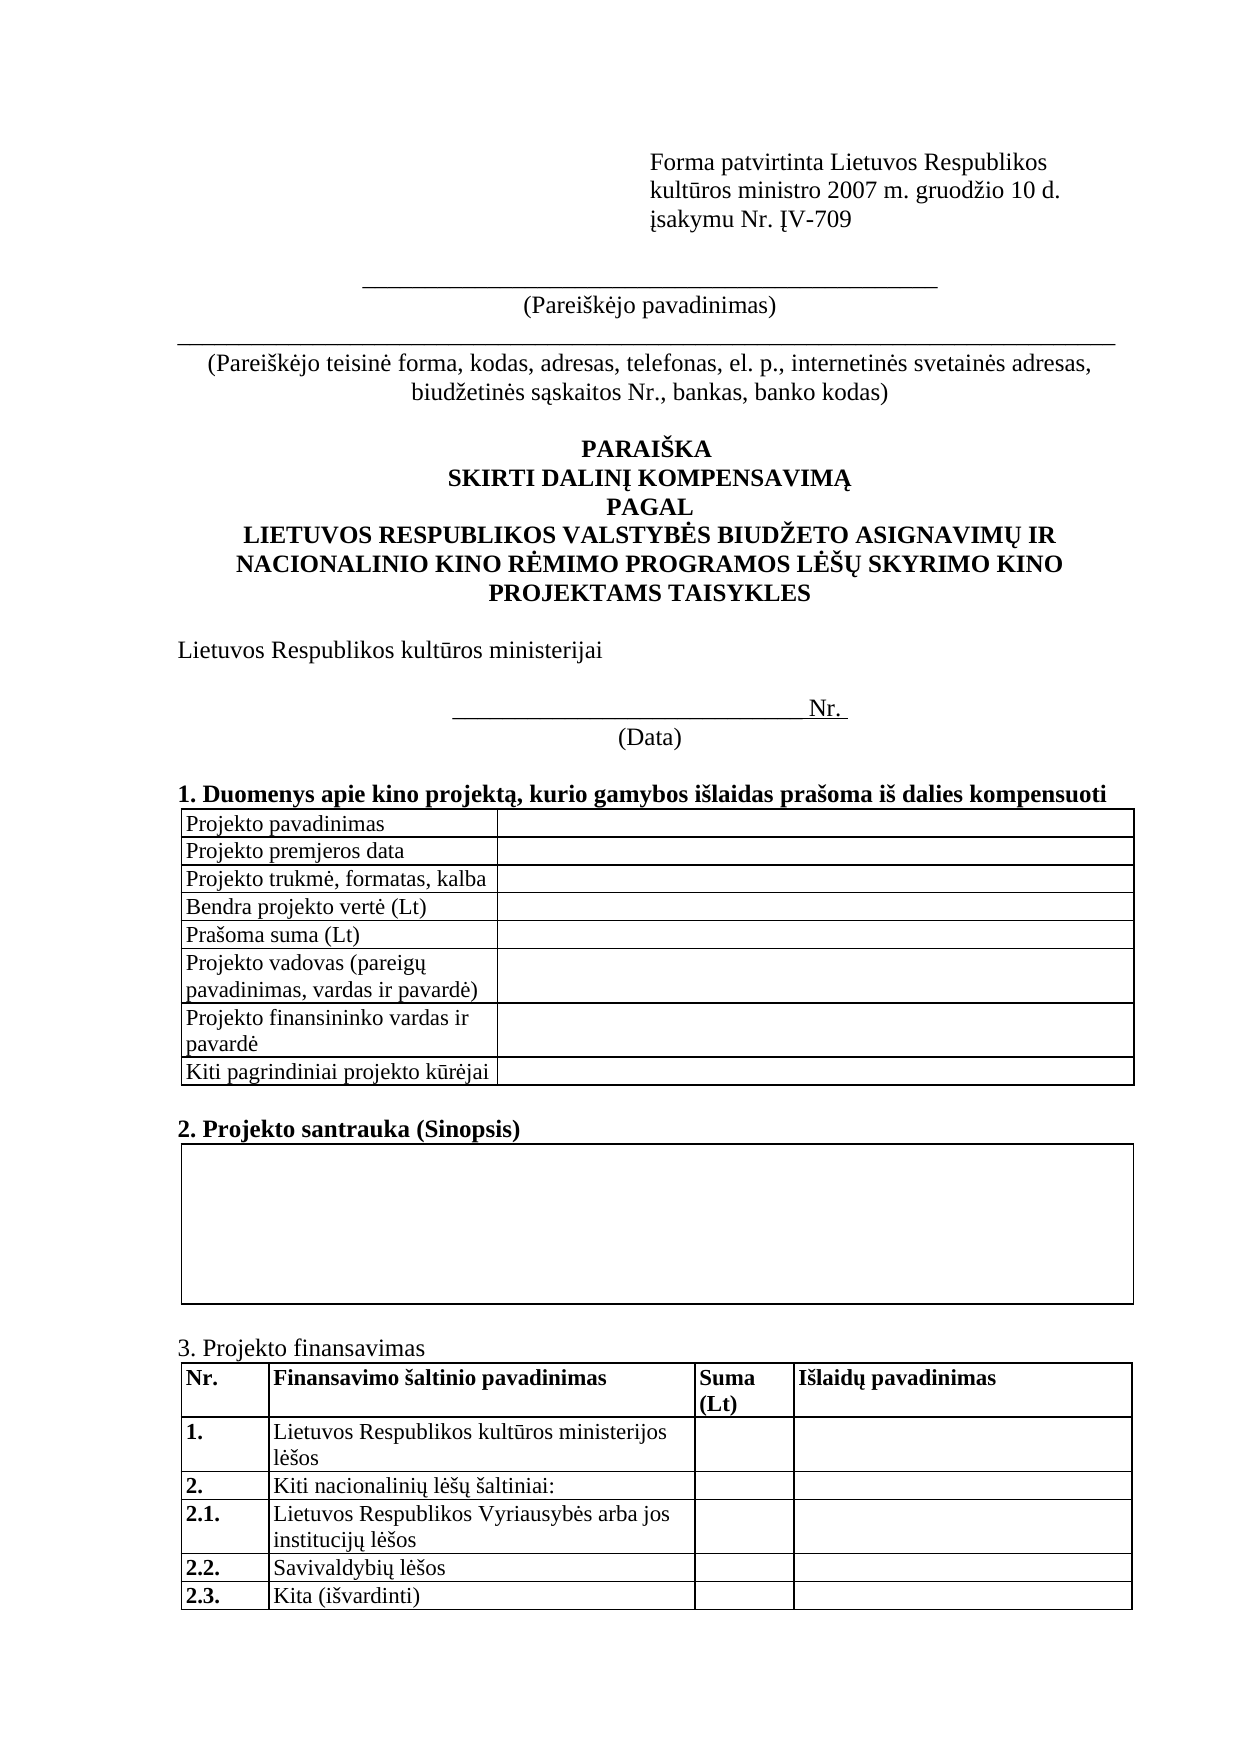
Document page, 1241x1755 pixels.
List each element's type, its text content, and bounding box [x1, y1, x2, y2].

text 3. Projekto finansavimas [177, 1333, 1122, 1362]
table_cell [795, 1418, 1131, 1471]
table_cell [498, 838, 502, 864]
table_cell 2.1. [182, 1500, 268, 1553]
table_cell [696, 1418, 793, 1471]
table_cell 2. [182, 1472, 186, 1498]
table_header Išlaidų pavadinimas [795, 1364, 1131, 1416]
table_header [1129, 1145, 1133, 1303]
table_header Finansavimo šaltinio pavadinimas [270, 1364, 694, 1416]
table_cell [498, 893, 502, 920]
text ______________________________________________ [177, 262, 1122, 291]
text 2. Projekto santrauka (Sinopsis) [177, 1114, 1122, 1143]
table_cell [795, 1500, 1131, 1553]
text (Pareiškėjo teisinė forma, kodas, adresas, telefonas, el. p., internetinės svetainės adresas, biudžetinės sąskaitos Nr., bankas, banko kodas) [177, 348, 1122, 406]
text Lietuvos Respublikos kultūros ministerijai [177, 636, 1122, 664]
text PARAIŠKA SKIRTI DALINĮ KOMPENSAVIMĄ PAGAL LIETUVOS RESPUBLIKOS VALSTYBĖS BIUDŽETO ASIGNAVIMŲ IR NACIONALINIO KINO RĖMIMO PROGRAMOS LĖŠŲ SKYRIMO KINO PROJEKTAMS TAISYKLES [177, 434, 1122, 607]
table_cell 2.2. [182, 1554, 186, 1581]
table_cell 1. [182, 1418, 268, 1471]
table_header [498, 810, 502, 836]
table_cell 2.3. [182, 1582, 186, 1608]
table_header [182, 1145, 186, 1303]
table_cell [696, 1500, 793, 1553]
text Forma patvirtinta Lietuvos Respublikos kultūros ministro 2007 m. gruodžio 10 d. įsakymu Nr. ĮV-709 [649, 147, 1122, 233]
table_cell [498, 866, 502, 892]
text ____________________________ Nr. [177, 693, 1122, 722]
text (Pareiškėjo pavadinimas) [177, 291, 1122, 319]
table_header Nr. [182, 1364, 268, 1416]
text (Data) [177, 722, 1122, 751]
text _ [177, 319, 1122, 348]
table_cell [498, 1058, 502, 1084]
table_cell [498, 949, 1133, 1002]
text 1. Duomenys apie kino projektą, kurio gamybos išlaidas prašoma iš dalies kompensuoti [177, 779, 1122, 808]
table_cell [498, 921, 502, 948]
table_cell [498, 1004, 1133, 1056]
